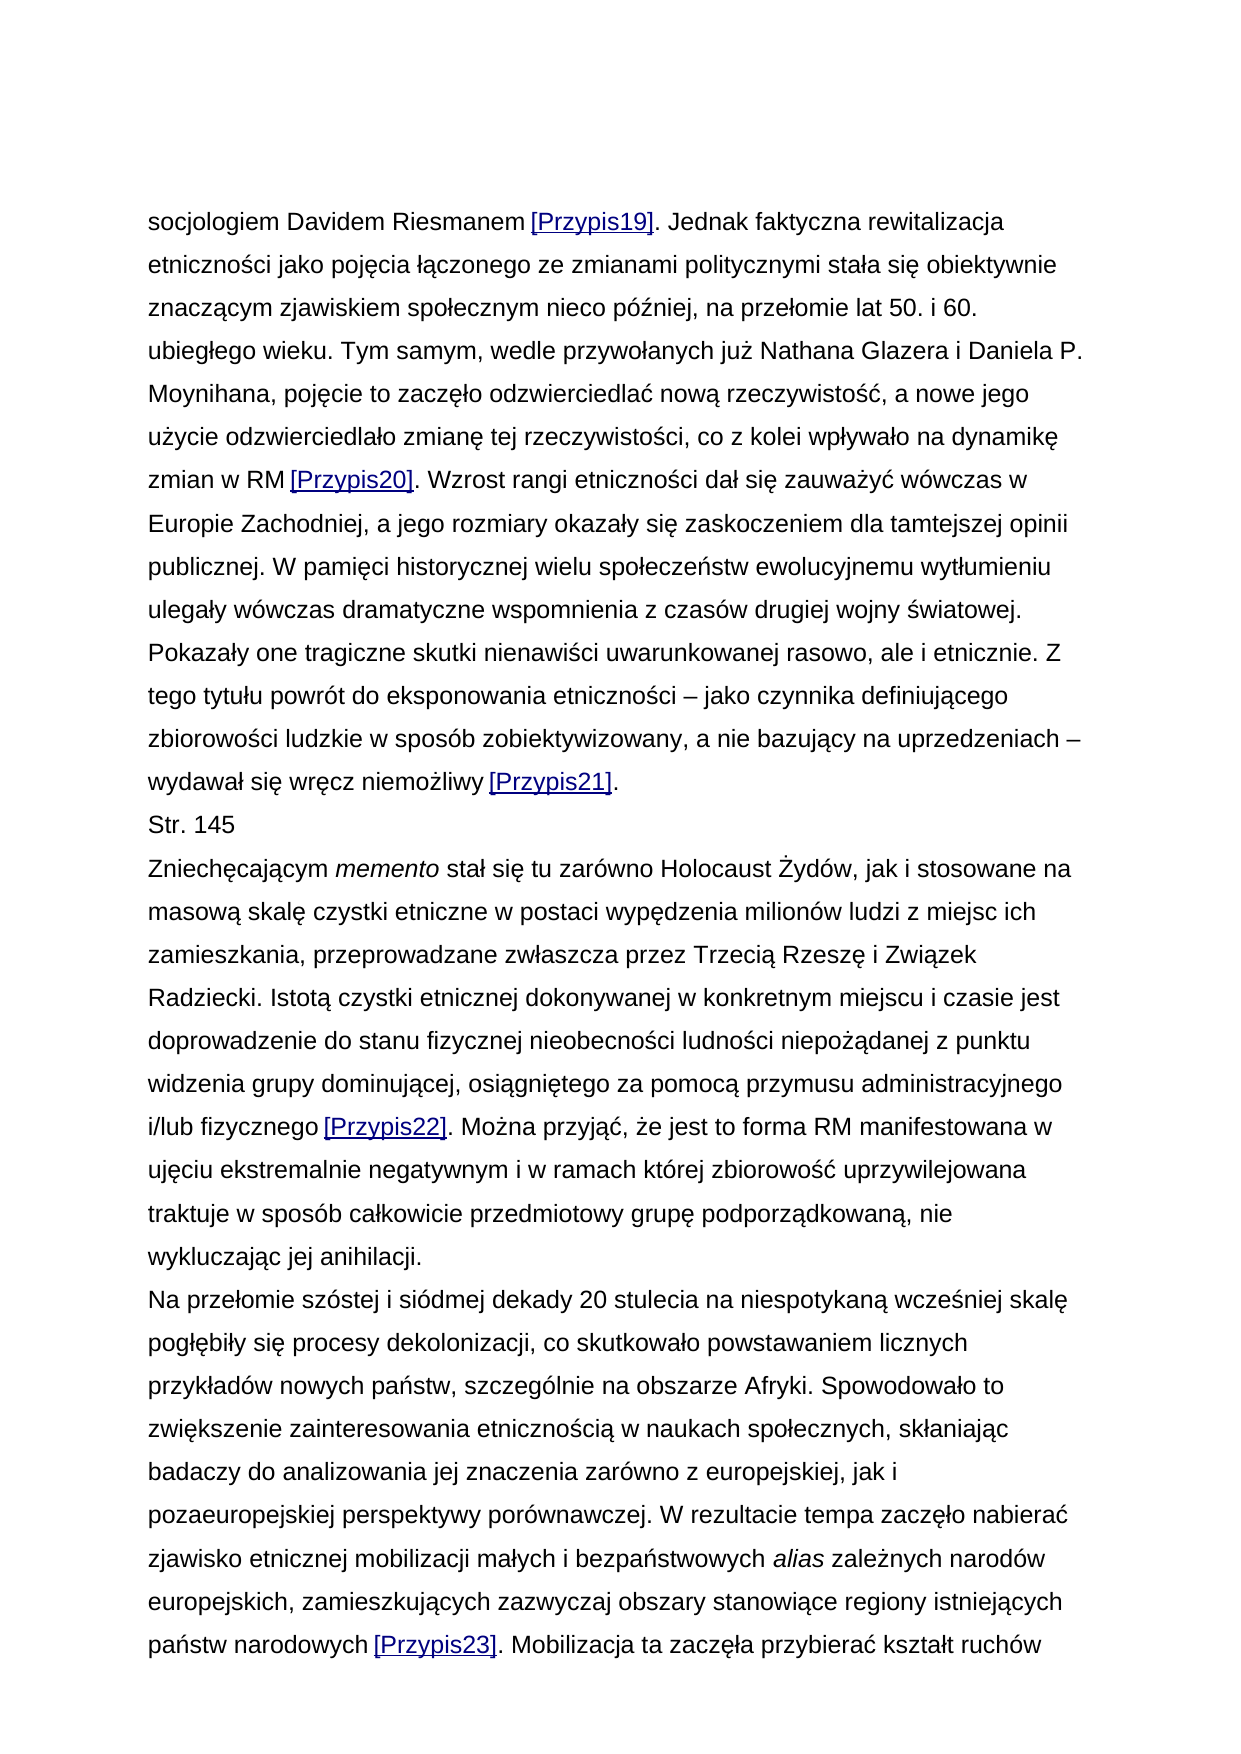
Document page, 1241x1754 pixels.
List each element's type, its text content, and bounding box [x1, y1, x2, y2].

text socjologiem Davidem Riesmanem [Przypis19]. Jednak faktyczna rewitalizacja etniczności jako pojęcia łączonego ze zmianami politycznymi stała się obiektywnie znaczącym zjawiskiem społecznym nieco później, na przełomie lat 50. i 60. ubiegłego wieku. Tym samym, wedle przywołanych już Nathana Glazera i Daniela P. Moynihana, pojęcie to zaczęło odzwierciedlać nową rzeczywistość, a nowe jego użycie odzwierciedlało zmianę tej rzeczywistości, co z kolei wpływało na dynamikę zmian w RM [Przypis20]. Wzrost rangi etniczności dał się zauważyć wówczas w Europie Zachodniej, a jego rozmiary okazały się zaskoczeniem dla tamtejszej opinii publicznej. W pamięci historycznej wielu społeczeństw ewolucyjnemu wytłumieniu ulegały wówczas dramatyczne wspomnienia z czasów drugiej wojny światowej. Pokazały one tragiczne skutki nienawiści uwarunkowanej rasowo, ale i etnicznie. Z tego tytułu powrót do eksponowania etniczności – jako czynnika definiującego zbiorowości ludzkie w sposób zobiektywizowany, a nie bazujący na uprzedzeniach – wydawał się wręcz niemożliwy [Przypis21]. [148, 207, 1093, 796]
text Zniechęcającym memento stał się tu zarówno Holocaust Żydów, jak i stosowane na masową skalę czystki etniczne w postaci wypędzenia milionów ludzi z miejsc ich zamieszkania, przeprowadzane zwłaszcza przez Trzecią Rzeszę i Związek Radziecki. Istotą czystki etnicznej dokonywanej w konkretnym miejscu i czasie jest doprowadzenie do stanu fizycznej nieobecności ludności niepożądanej z punktu widzenia grupy dominującej, osiągniętego za pomocą przymusu administracyjnego i/lub fizycznego [Przypis22]. Można przyjąć, że jest to forma RM manifestowana w ujęciu ekstremalnie negatywnym i w ramach której zbiorowość uprzywilejowana traktuje w sposób całkowicie przedmiotowy grupę podporządkowaną, nie wykluczając jej anihilacji. [148, 853, 1093, 1270]
text Na przełomie szóstej i siódmej dekady 20 stulecia na niespotykaną wcześniej skalę pogłębiły się procesy dekolonizacji, co skutkowało powstawaniem licznych przykładów nowych państw, szczególnie na obszarze Afryki. Spowodowało to zwiększenie zainteresowania etnicznością w naukach społecznych, skłaniając badaczy do analizowania jej znaczenia zarówno z europejskiej, jak i pozaeuropejskiej perspektywy porównawczej. W rezultacie tempa zaczęło nabierać zjawisko etnicznej mobilizacji małych i bezpaństwowych alias zależnych narodów europejskich, zamieszkujących zazwyczaj obszary stanowiące regiony istniejących państw narodowych [Przypis23]. Mobilizacja ta zaczęła przybierać kształt ruchów [148, 1285, 1093, 1658]
text Str. 145 [148, 810, 1093, 839]
